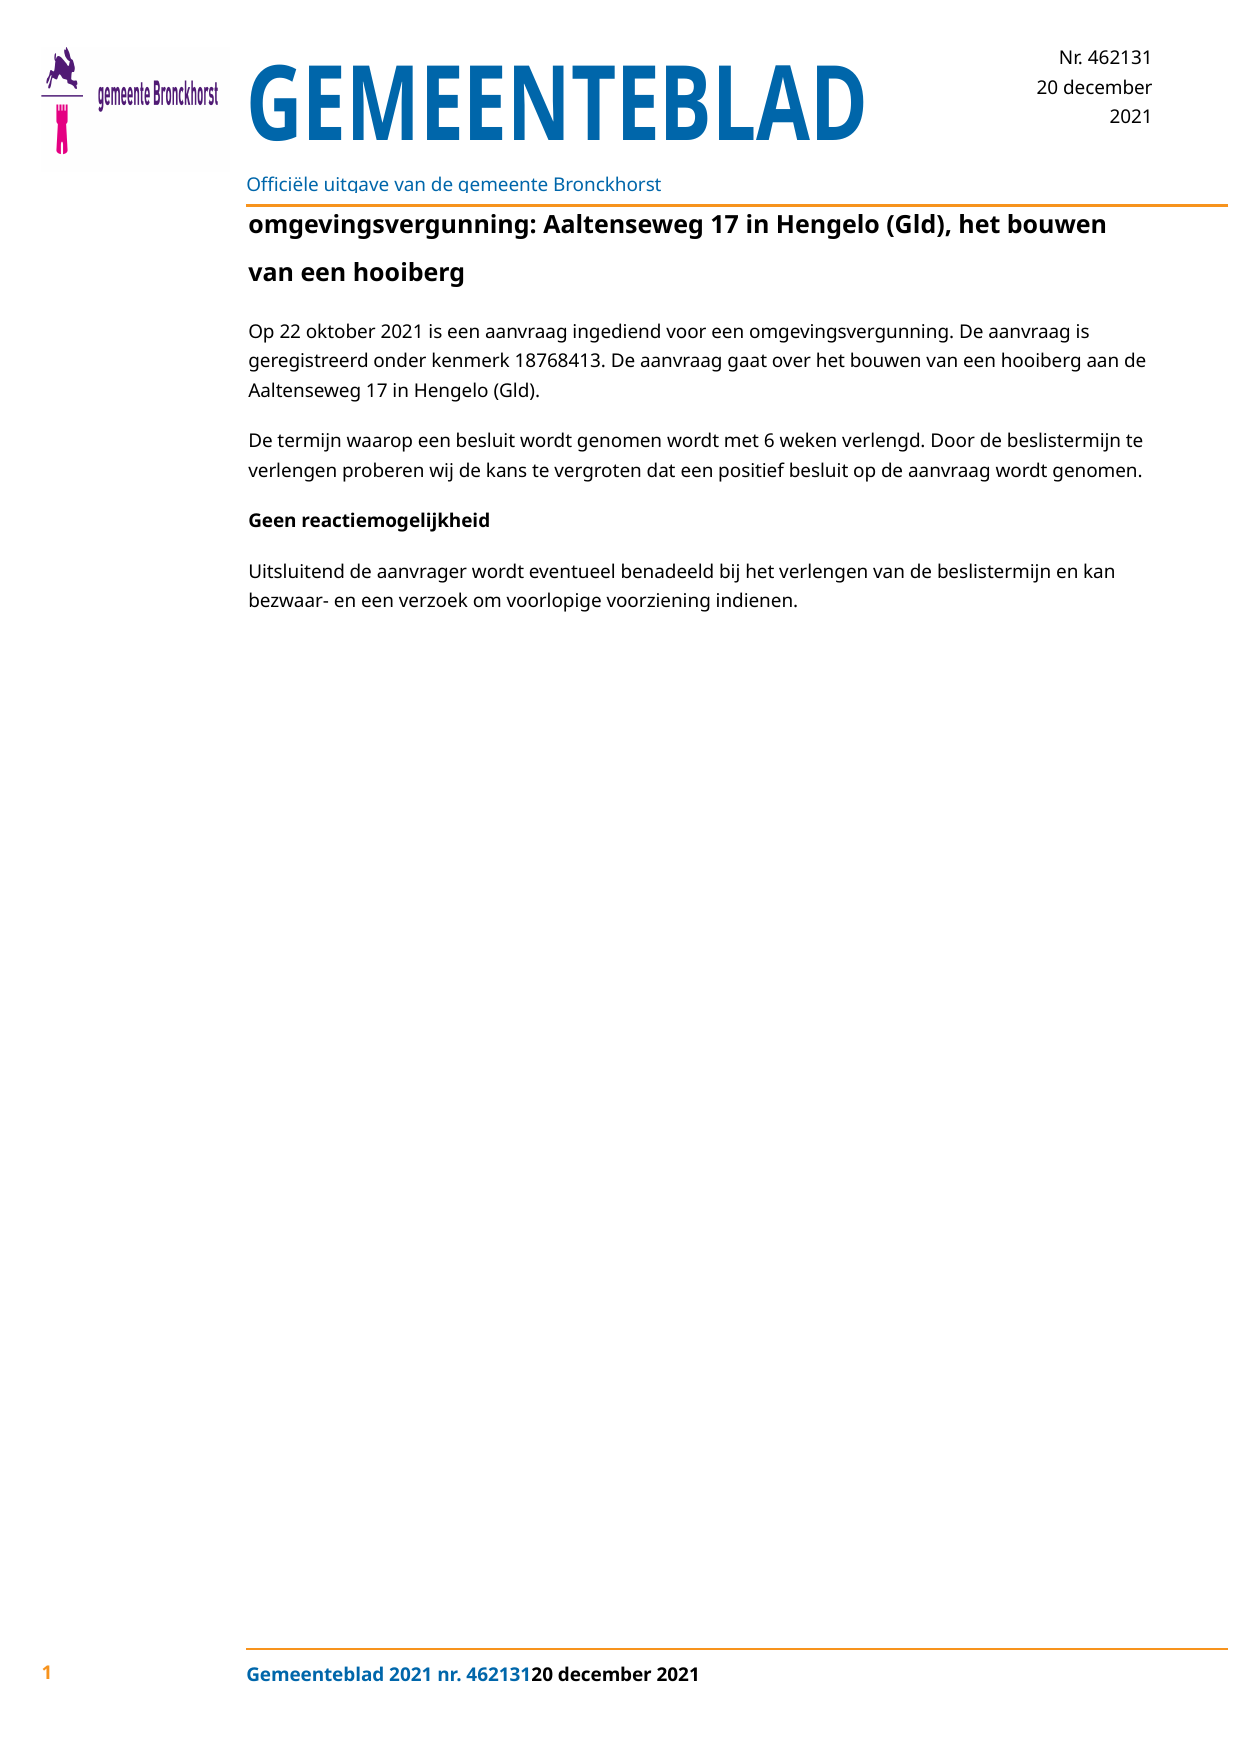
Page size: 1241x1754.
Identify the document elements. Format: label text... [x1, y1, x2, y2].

text Geen reactiemogelijkheid [248, 507, 1152, 533]
text De termijn waarop een besluit wordt genomen wordt met 6 weken verlengd. Door de beslistermijn te verlengen proberen wij de kans te vergroten dat een positief besluit op de aanvraag wordt genomen. [248, 427, 1152, 483]
text Op 22 oktober 2021 is een aanvraag ingediend voor een omgevingsvergunning. De aanvraag is geregistreerd onder kenmerk 18768413. De aanvraag gaat over het bouwen van een hooiberg aan de Aaltenseweg 17 in Hengelo (Gld). [248, 318, 1152, 403]
text Uitsluitend de aanvrager wordt eventueel benadeeld bij het verlengen van de beslistermijn en kan bezwaar- en een verzoek om voorlopige voorziening indienen. [248, 558, 1152, 613]
text omgevingsvergunning: Aaltenseweg 17 in Hengelo (Gld), het bouwen van een hooiberg [248, 207, 1152, 288]
picture [41, 47, 231, 172]
